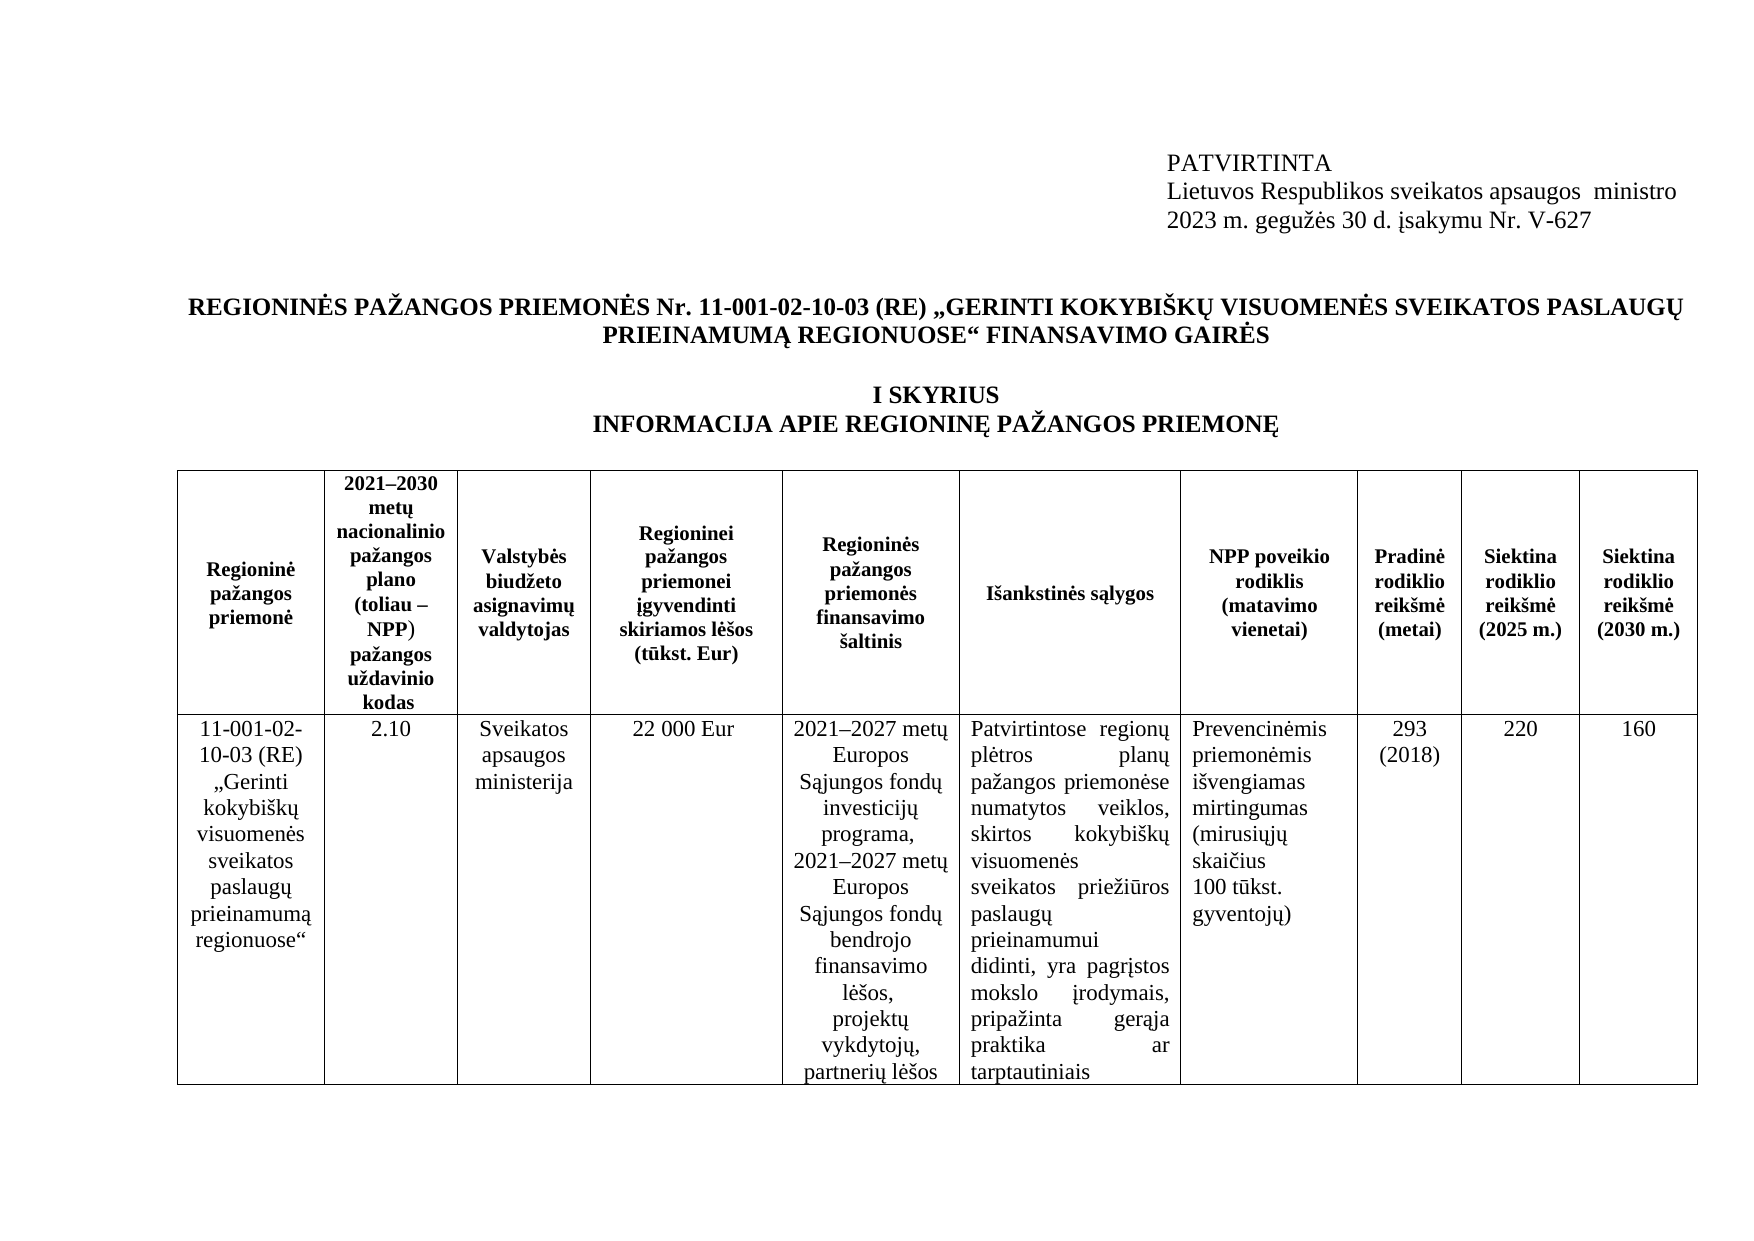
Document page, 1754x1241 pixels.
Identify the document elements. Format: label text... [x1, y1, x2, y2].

table_header Regioninei pažangos priemonei įgyvendinti skiriamos lėšos (tūkst. Eur) [591, 471, 782, 714]
text 2023 m. gegužės 30 d. įsakymu Nr. V-627 [177, 205, 1695, 234]
table_header Regioninės pažangos priemonės finansavimo šaltinis [783, 471, 959, 714]
table_header 2021–2030 metų nacionalinio pažangos plano (toliau – NPP) pažangos uždavinio kodas [325, 471, 457, 714]
text PATVIRTINTA [177, 148, 1695, 176]
table_cell Patvirtintose regionų plėtros planų pažangos priemonėse numatytos veiklos, skirtos kokybiškų visuomenės sveikatos priežiūros paslaugų prieinamumui didinti, yra pagrįstos mokslo įrodymais, pripažinta gerąja praktika ar tarptautiniais [960, 715, 1180, 1084]
table_cell Prevencinėmis priemonėmis išvengiamas mirtingumas (mirusiųjų skaičius 100 tūkst. gyventojų) [1181, 715, 1357, 1084]
table_header Valstybės biudžeto asignavimų valdytojas [458, 471, 590, 714]
table_cell 11-001-02-10-03 (RE) „Gerinti kokybiškų visuomenės sveikatos paslaugų prieinamumą regionuose“ [178, 715, 324, 1084]
table_header Siektina rodiklio reikšmė (2030 m.) [1580, 471, 1697, 714]
table_header Pradinė rodiklio reikšmė (metai) [1358, 471, 1461, 714]
table_header Regioninė pažangos priemonė [178, 471, 324, 714]
table_header NPP poveikio rodiklis (matavimo vienetai) [1181, 471, 1357, 714]
table_cell Sveikatos apsaugos ministerija [458, 715, 590, 1084]
table_header Išankstinės sąlygos [960, 471, 1180, 714]
table_header Siektina rodiklio reikšmė (2025 m.) [1462, 471, 1579, 714]
table_cell 293 (2018) [1358, 715, 1461, 1084]
text INFORMACIJA APIE REGIONINĘ PAŽANGOS PRIEMONĘ [177, 409, 1695, 437]
table_cell 2.10 [325, 715, 457, 1084]
text Lietuvos Respublikos sveikatos apsaugos ministro [177, 176, 1695, 205]
text REGIONINĖS PAŽANGOS PRIEMONĖS Nr. 11-001-02-10-03 (RE) „GERINTI KOKYBIŠKŲ VISUOMENĖS SVEIKATOS PASLAUGŲ PRIEINAMUMĄ REGIONUOSE“ FINANSAVIMO GAIRĖS [177, 292, 1695, 349]
table_cell 22 000 Eur [591, 715, 782, 1084]
text I SKYRIUS [177, 380, 1695, 409]
table_cell 160 [1580, 715, 1697, 1084]
table_cell 2021–2027 metų Europos Sąjungos fondų investicijų programa, 2021–2027 metų Europos Sąjungos fondų bendrojo finansavimo lėšos, projektų vykdytojų, partnerių lėšos [783, 715, 959, 1084]
table_cell 220 [1462, 715, 1579, 1084]
